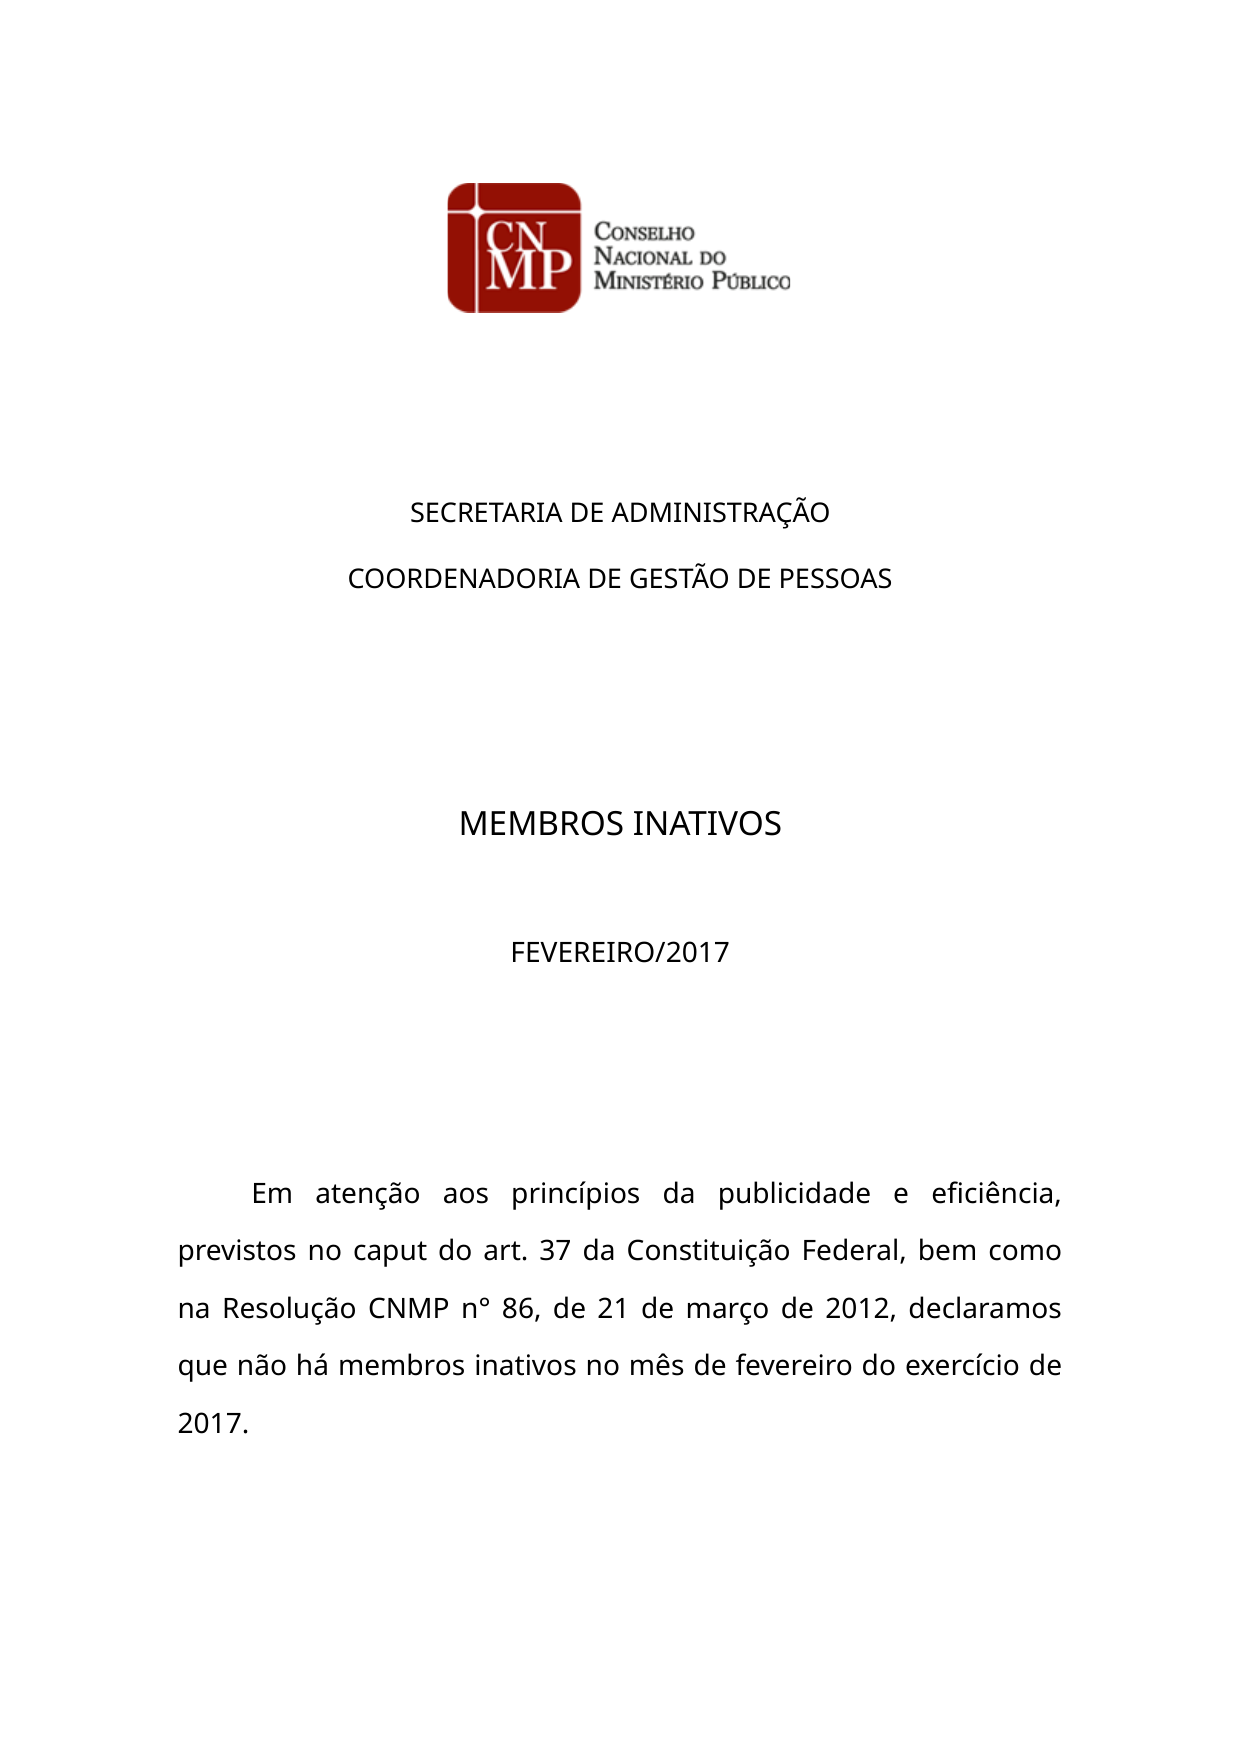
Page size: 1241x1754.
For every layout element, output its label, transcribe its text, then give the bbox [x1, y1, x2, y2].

text MEMBROS INATIVOS [177, 799, 1063, 845]
text SECRETARIA DE ADMINISTRAÇÃO [177, 494, 1063, 531]
text FEVEREIRO/2017 [177, 932, 1063, 970]
text Em atenção aos princípios da publicidade e eficiência, previstos no caput do art. 37 da Constituição Federal, bem como na Resolução CNMP n° 86, de 21 de março de 2012, declaramos que não há membros inativos no mês de fevereiro do exercício de 2017. [177, 1173, 1063, 1442]
picture [447, 183, 791, 313]
text COORDENADORIA DE GESTÃO DE PESSOAS [177, 560, 1063, 597]
